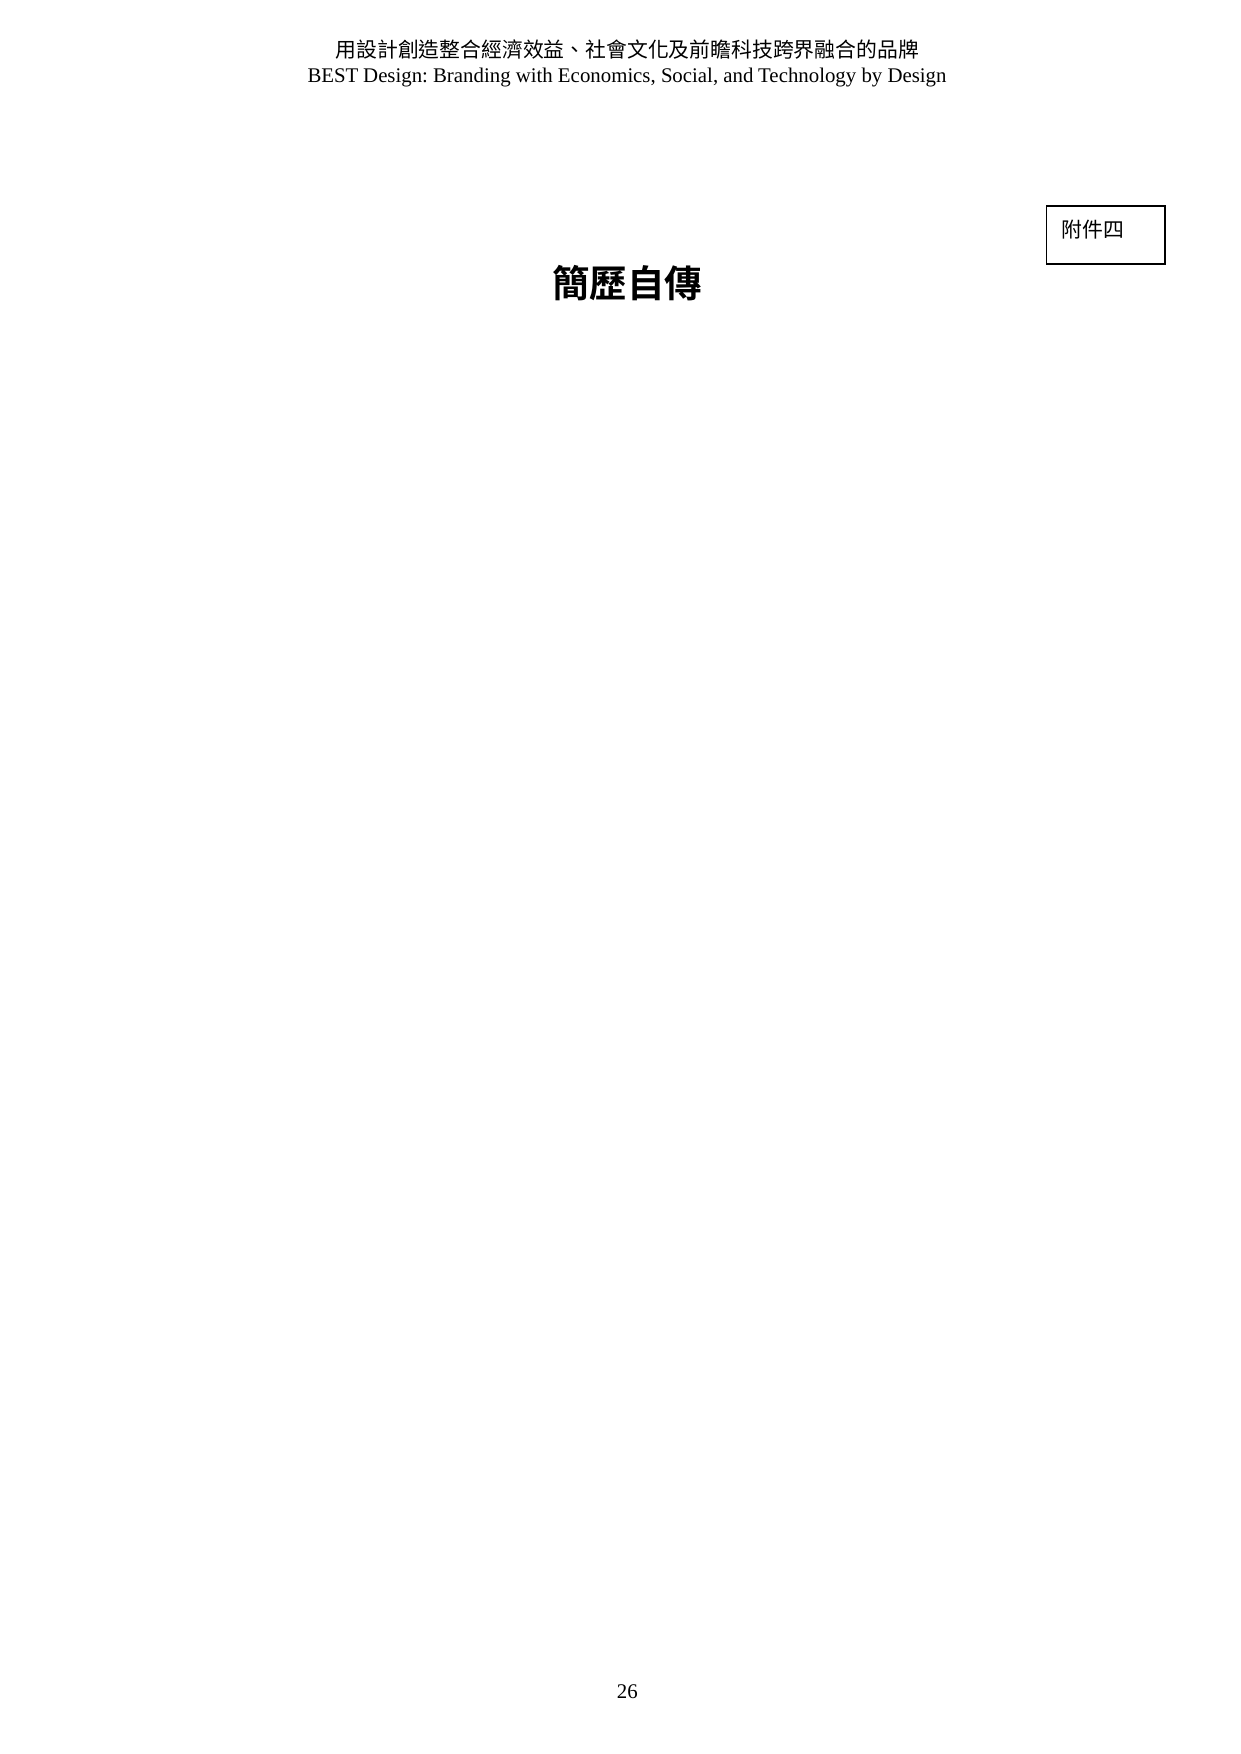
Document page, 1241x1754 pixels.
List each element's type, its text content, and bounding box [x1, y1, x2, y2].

text 簡歷自傳 [89, 239, 1165, 301]
